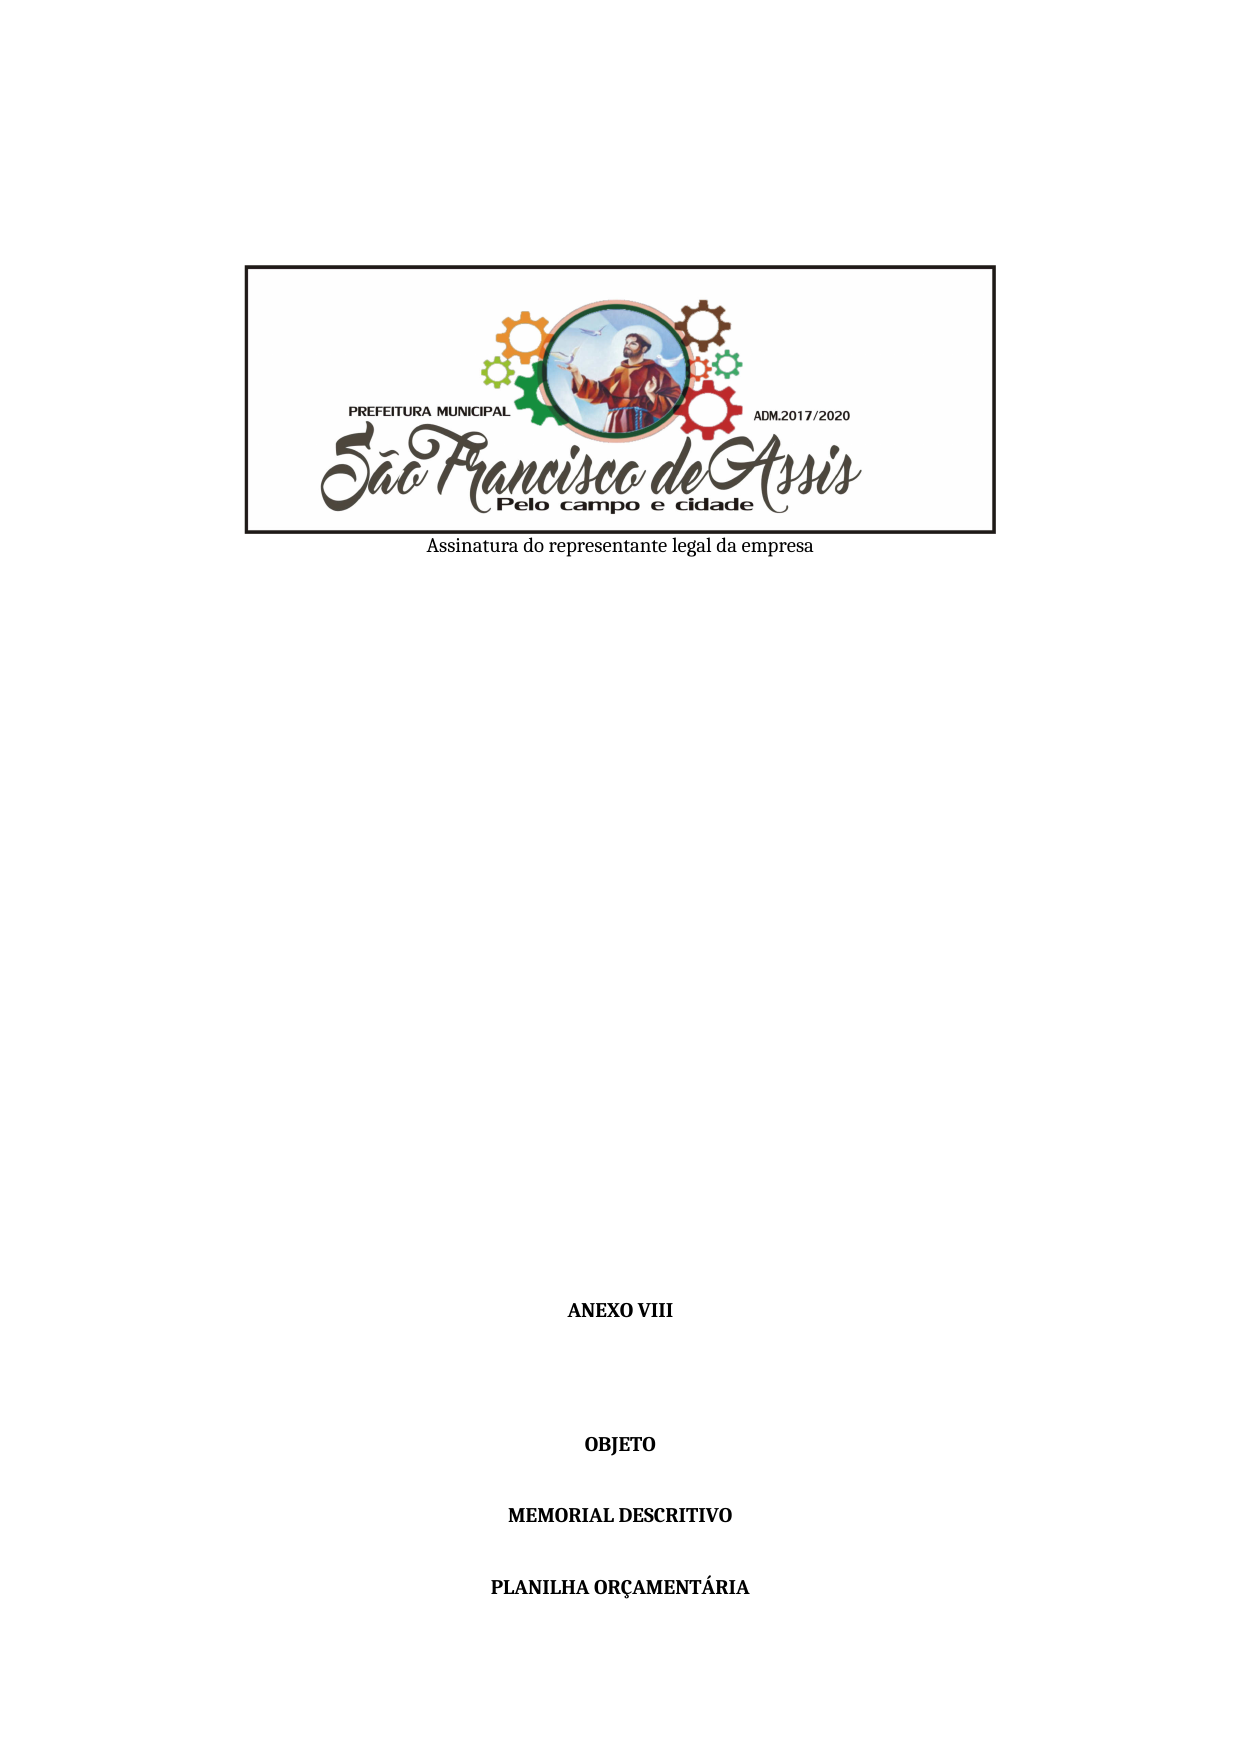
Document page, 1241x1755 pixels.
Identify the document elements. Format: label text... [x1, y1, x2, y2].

text PLANILHA ORÇAMENTÁRIA [118, 1576, 1122, 1600]
text OBJETO [118, 1432, 1122, 1456]
text MEMORIAL DESCRITIVO [118, 1504, 1122, 1528]
text Assinatura do representante legal da empresa [118, 533, 1122, 557]
text ANEXO VIII [118, 1299, 1122, 1323]
